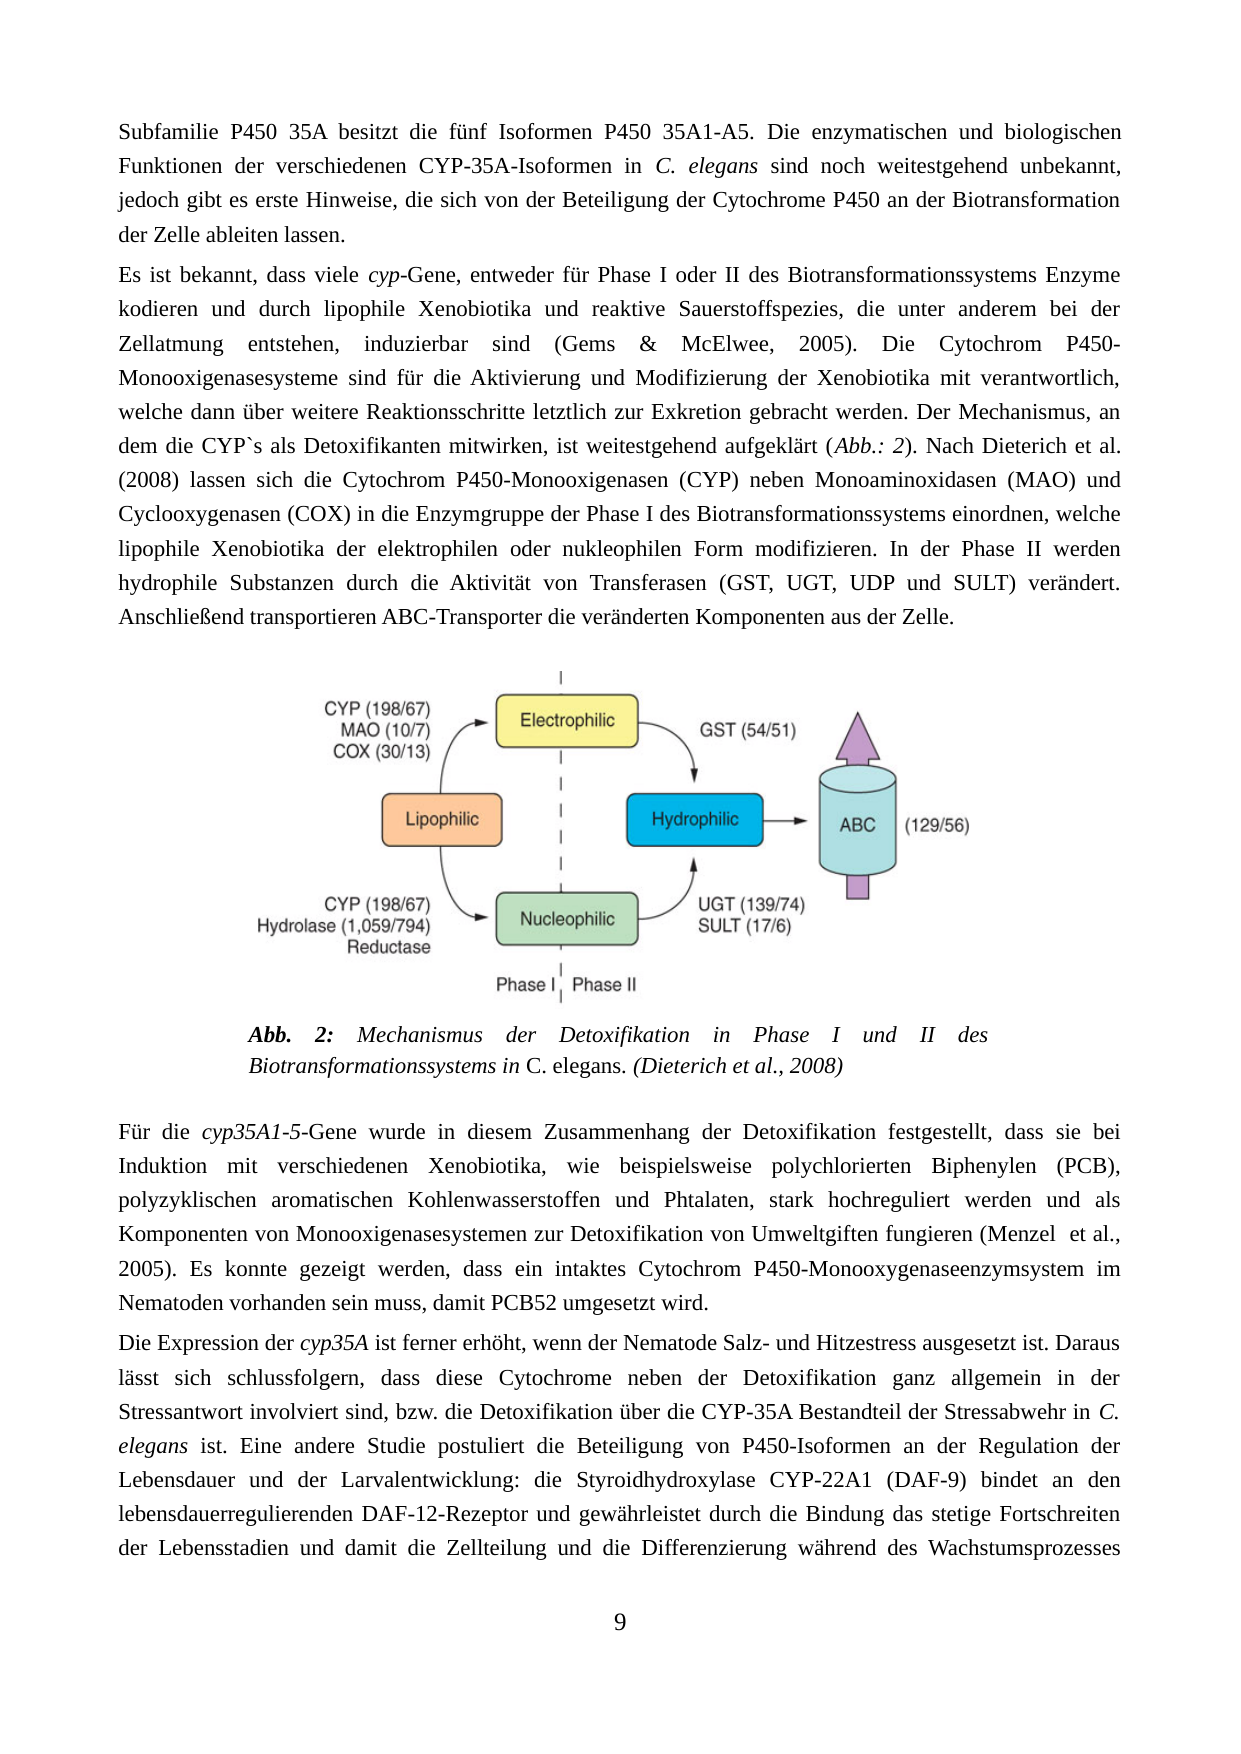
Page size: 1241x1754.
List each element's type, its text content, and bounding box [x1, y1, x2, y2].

text Für die cyp35A1-5-Gene wurde in diesem Zusammenhang der Detoxifikation festgestellt, dass sie bei Induktion mit verschiedenen Xenobiotika, wie beispielsweise polychlorierten Biphenylen (PCB), polyzyklischen aromatischen Kohlenwasserstoffen und Phtalaten, stark hochreguliert werden und als Komponenten von Monooxigenasesystemen zur Detoxifikation von Umweltgiften fungieren (Menzel et al., 2005). Es konnte gezeigt werden, dass ein intaktes Cytochrom P450-Monooxygenaseenzymsystem im Nematoden vorhanden sein muss, damit PCB52 umgesetzt wird. [118, 1118, 1122, 1315]
text Es ist bekannt, dass viele cyp-Gene, entweder für Phase I oder II des Biotransformationssystems Enzyme kodieren und durch lipophile Xenobiotika und reaktive Sauerstoffspezies, die unter anderem bei der Zellatmung entstehen, induzierbar sind (Gems & McElwee, 2005). Die Cytochrom P450-Monooxigenasesysteme sind für die Aktivierung und Modifizierung der Xenobiotika mit verantwortlich, welche dann über weitere Reaktionsschritte letztlich zur Exkretion gebracht werden. Der Mechanismus, an dem die CYP`s als Detoxifikanten mitwirken, ist weitestgehend aufgeklärt (Abb.: 2). Nach Dieterich et al. (2008) lassen sich die Cytochrom P450-Monooxigenasen (CYP) neben Monoaminoxidasen (MAO) und Cyclooxygenasen (COX) in die Enzymgruppe der Phase I des Biotransformationssystems einordnen, welche lipophile Xenobiotika der elektrophilen oder nukleophilen Form modifizieren. In der Phase II werden hydrophile Substanzen durch die Aktivität von Transferasen (GST, UGT, UDP und SULT) verändert. Anschließend transportieren ABC-Transporter die veränderten Komponenten aus der Zelle. [118, 261, 1122, 629]
text Abb. 2: Mechanismus der Detoxifikation in Phase I und II des Biotransformationssystems in C. elegans. (Dieterich et al., 2008) [248, 671, 991, 1079]
picture [257, 671, 970, 1016]
text Die Expression der cyp35A ist ferner erhöht, wenn der Nematode Salz- und Hitzestress ausgesetzt ist. Daraus lässt sich schlussfolgern, dass diese Cytochrome neben der Detoxifikation ganz allgemein in der Stressantwort involviert sind, bzw. die Detoxifikation über die CYP-35A Bestandteil der Stressabwehr in C. elegans ist. Eine andere Studie postuliert die Beteiligung von P450-Isoformen an der Regulation der Lebensdauer und der Larvalentwicklung: die Styroidhydroxylase CYP-22A1 (DAF-9) bindet an den lebensdauerregulierenden DAF-12-Rezeptor und gewährleistet durch die Bindung das stetige Fortschreiten der Lebensstadien und damit die Zellteilung und die Differenzierung während des Wachstumsprozesses [118, 1329, 1122, 1561]
text Subfamilie P450 35A besitzt die fünf Isoformen P450 35A1-A5. Die enzymatischen und biologischen Funktionen der verschiedenen CYP-35A-Isoformen in C. elegans sind noch weitestgehend unbekannt, jedoch gibt es erste Hinweise, die sich von der Beteiligung der Cytochrome P450 an der Biotransformation der Zelle ableiten lassen. [118, 118, 1122, 247]
